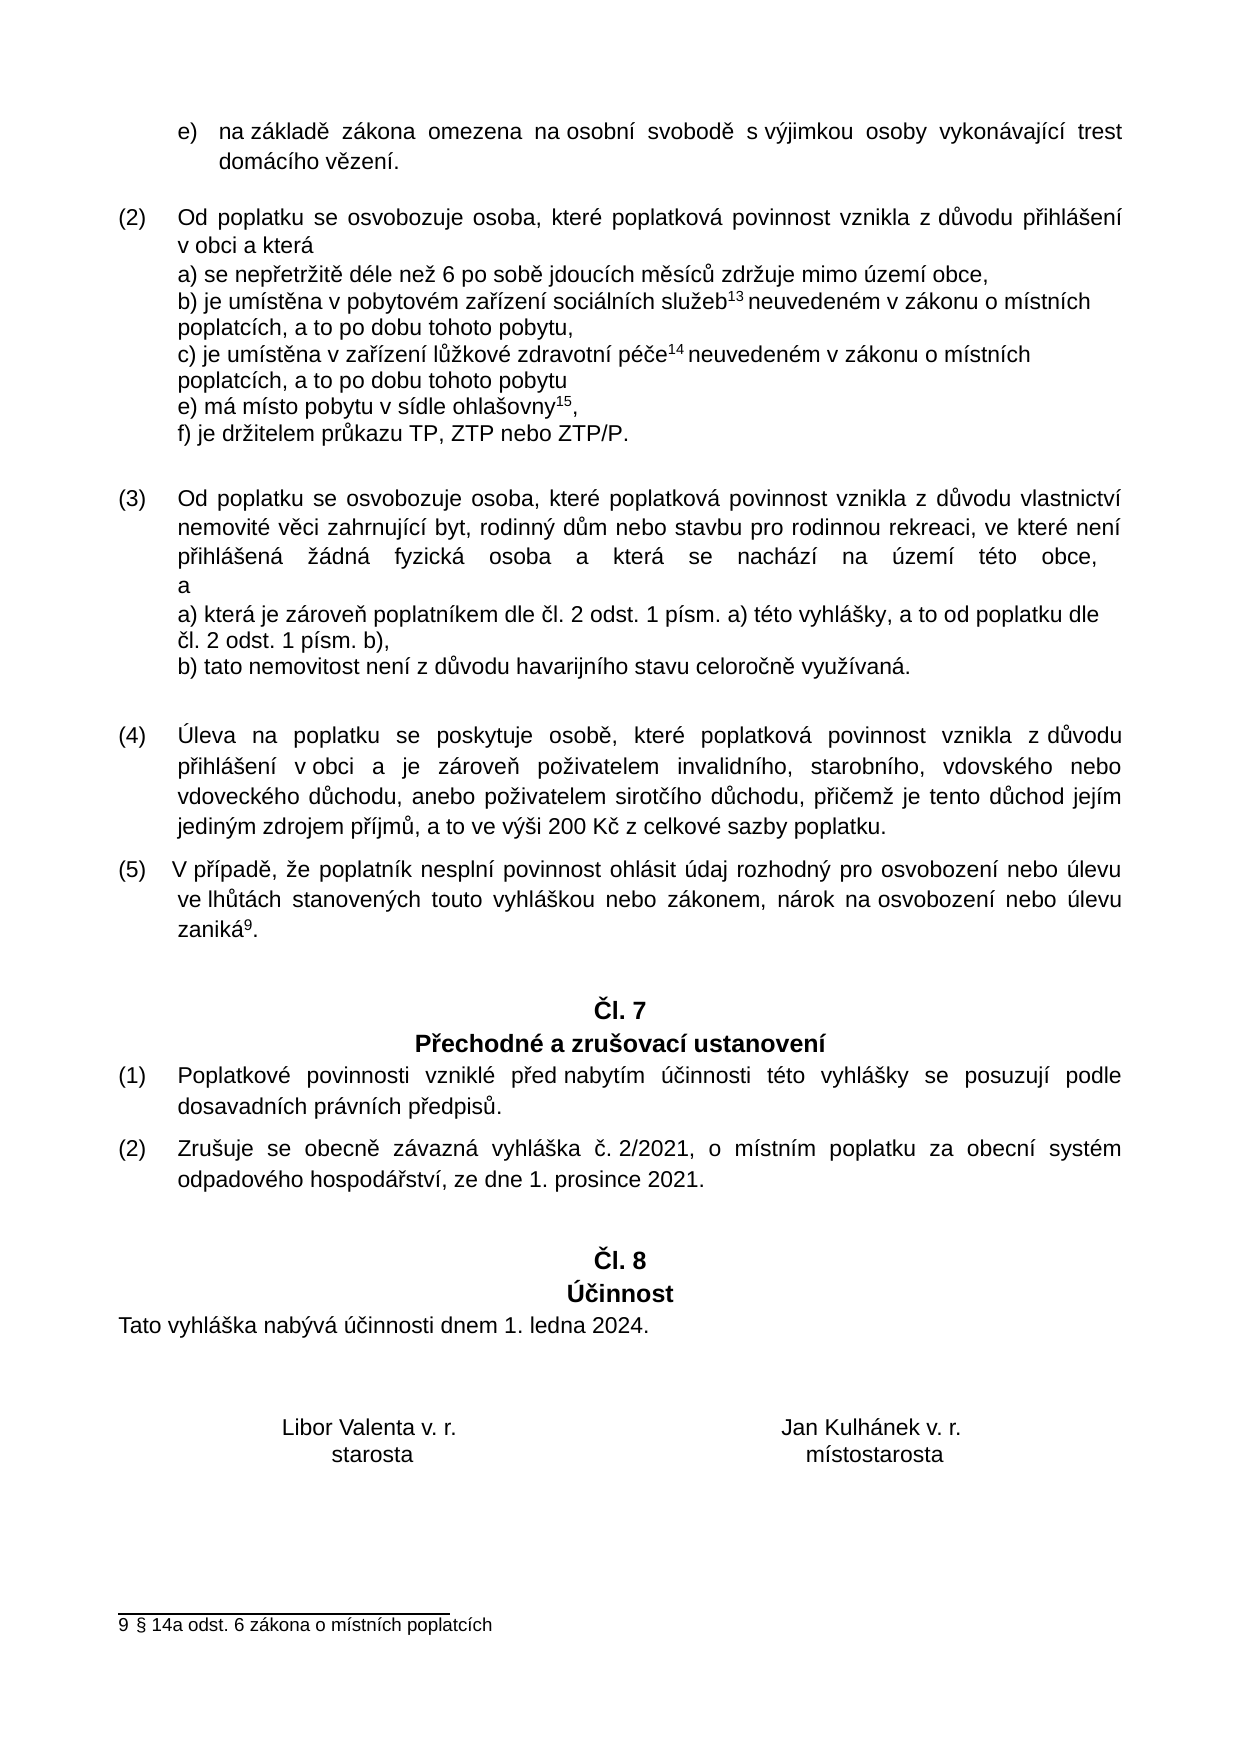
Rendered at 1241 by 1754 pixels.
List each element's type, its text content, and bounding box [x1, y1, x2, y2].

list Zrušuje se obecně závazná vyhláška č. 2/2021, o místním poplatku za obecní systém odpadového hospodářství, ze dne 1. prosince 2021. [118, 1135, 1122, 1192]
table_header Jan Kulhánek v. r. místostarosta [620, 1355, 1122, 1473]
text b) je umístěna v pobytovém zařízení sociálních služeb13 neuvedeném v zákonu o místních poplatcích, a to po dobu tohoto pobytu, [177, 288, 1122, 341]
table_cell [118, 1473, 620, 1591]
list na základě zákona omezena na osobní svobodě s výjimkou osoby vykonávající trest domácího vězení. [177, 118, 1122, 175]
list Od poplatku se osvobozuje osoba, které poplatková povinnost vznikla z důvodu přihlášení v obci a která [118, 203, 1122, 259]
text § 14a odst. 6 zákona o místních poplatcích [118, 1614, 1122, 1636]
text c) je umístěna v zařízení lůžkové zdravotní péče14 neuvedeném v zákonu o místních poplatcích, a to po dobu tohoto pobytu [177, 341, 1122, 393]
table_header Libor Valenta v. r. starosta [118, 1355, 620, 1473]
subtitle Čl. 8 Účinnost [118, 1246, 1122, 1307]
text Tato vyhláška nabývá účinnosti dnem 1. ledna 2024. [118, 1312, 1122, 1338]
text f) je držitelem průkazu TP, ZTP nebo ZTP/P. [177, 419, 1122, 446]
subtitle Čl. 7 Přechodné a zrušovací ustanovení [118, 996, 1122, 1058]
table_cell [620, 1473, 1122, 1591]
list Od poplatku se osvobozuje osoba, které poplatková povinnost vznikla z důvodu vlastnictví nemovité věci zahrnující byt, rodinný dům nebo stavbu pro rodinnou rekreaci, ve které není přihlášená žádná fyzická osoba a která se nachází na území této obce, a [118, 485, 1122, 598]
text b) tato nemovitost není z důvodu havarijního stavu celoročně využívaná. [177, 653, 1122, 680]
text a) která je zároveň poplatníkem dle čl. 2 odst. 1 písm. a) této vyhlášky, a to od poplatku dle čl. 2 odst. 1 písm. b), [177, 601, 1122, 653]
text e) má místo pobytu v sídle ohlašovny15, [177, 393, 1122, 419]
text (5) V případě, že poplatník nesplní povinnost ohlásit údaj rozhodný pro osvobození nebo úlevu ve lhůtách stanovených touto vyhláškou nebo zákonem, nárok na osvobození nebo úlevu zaniká. [118, 856, 1122, 942]
text a) se nepřetržitě déle než 6 po sobě jdoucích měsíců zdržuje mimo území obce, [177, 261, 1122, 288]
list Poplatkové povinnosti vzniklé před nabytím účinnosti této vyhlášky se posuzují podle dosavadních právních předpisů. [118, 1062, 1122, 1119]
text (4) Úleva na poplatku se poskytuje osobě, které poplatková povinnost vznikla z důvodu přihlášení v obci a je zároveň poživatelem invalidního, starobního, vdovského nebo vdoveckého důchodu, anebo poživatelem sirotčího důchodu, přičemž je tento důchod jejím jediným zdrojem příjmů, a to ve výši 200 Kč z celkové sazby poplatku. [118, 722, 1122, 839]
